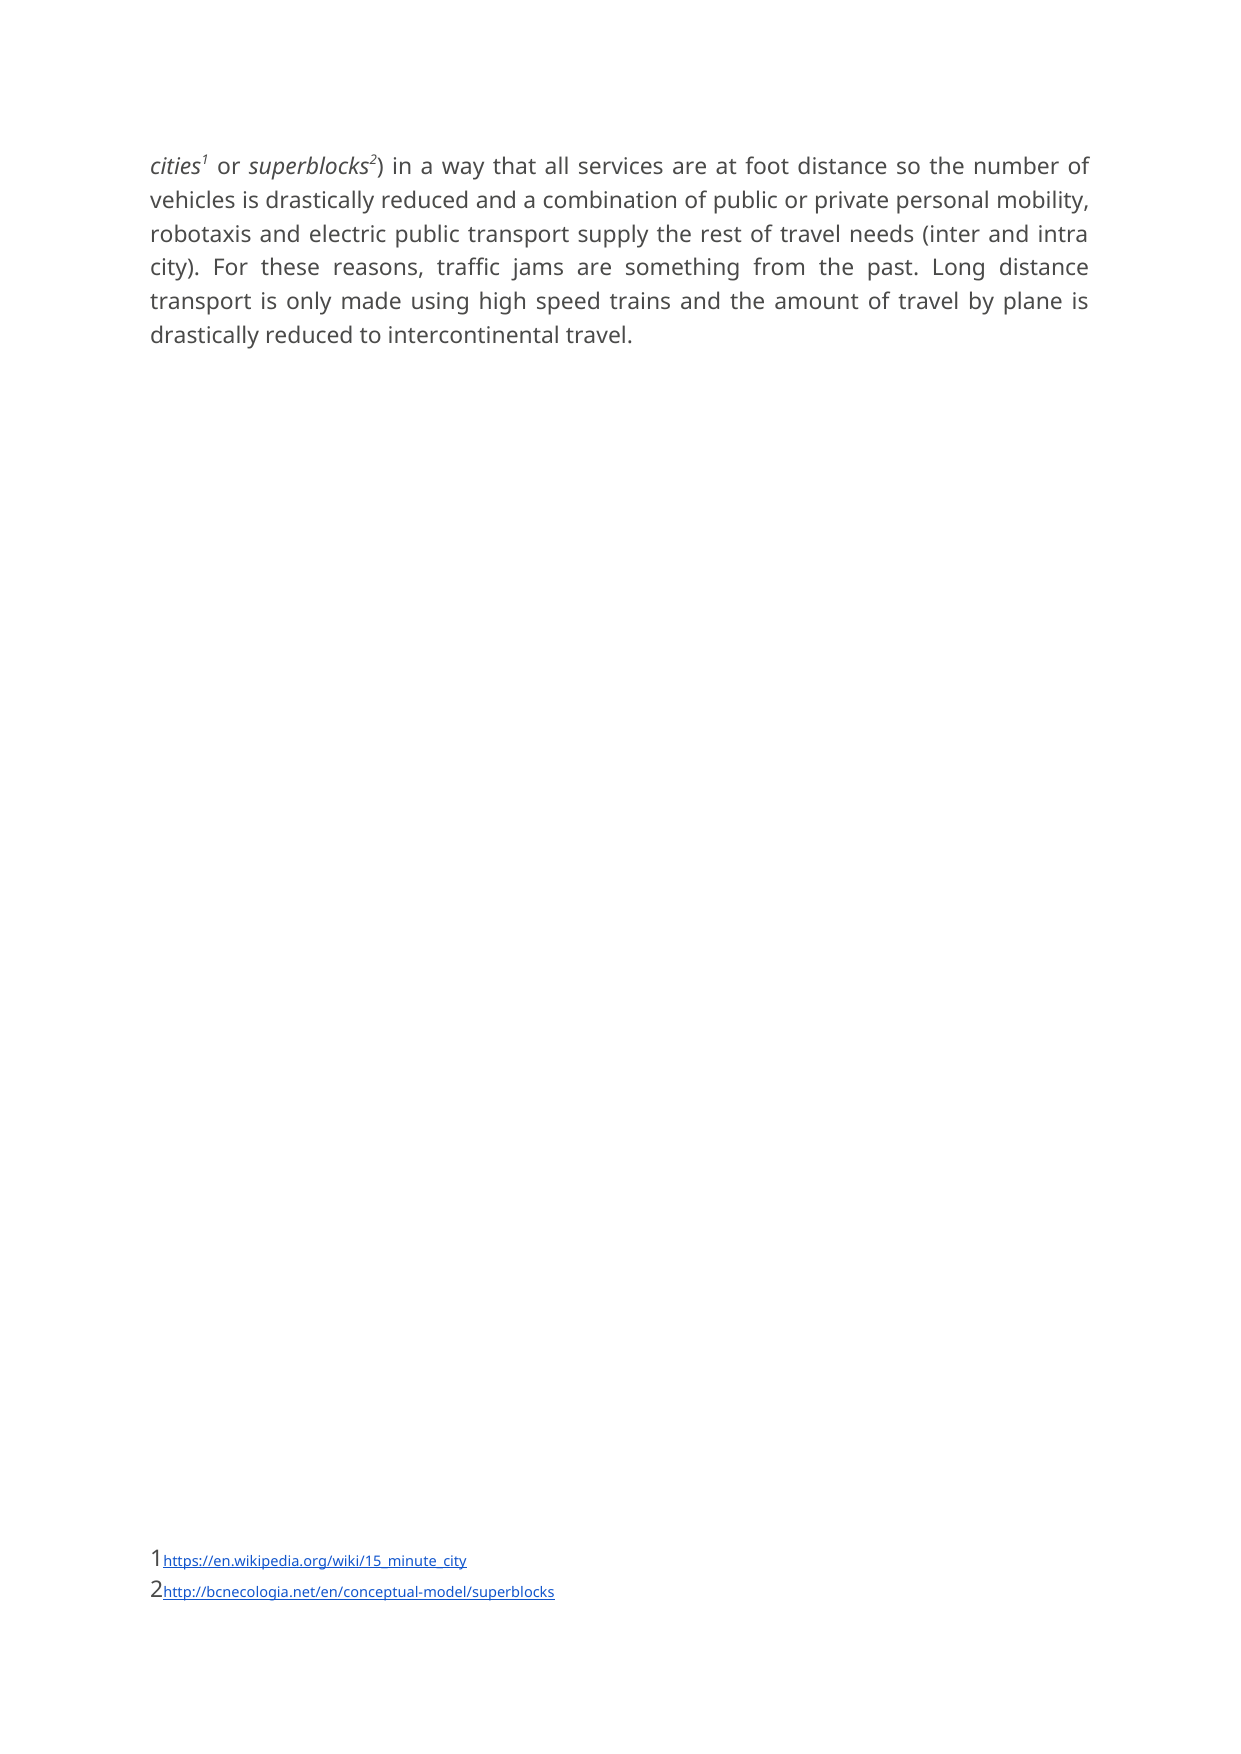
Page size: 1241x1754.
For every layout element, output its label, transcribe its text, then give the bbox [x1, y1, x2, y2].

text https://en.wikipedia.org/wiki/15_minute_city [150, 1541, 1090, 1573]
text 15’ cities (Ideal): The cities are re-designed (for example with 15 mins cities or superblocks) in a way that all services are at foot distance so the number of vehicles is drastically reduced and a combination of public or private personal mobility, robotaxis and electric public transport supply the rest of travel needs (inter and intra city). For these reasons, traffic jams are something from the past. Long distance transport is only made using high speed trains and the amount of travel by plane is drastically reduced to intercontinental travel. [150, 150, 1090, 350]
text http://bcnecologia.net/en/conceptual-model/superblocks [150, 1573, 1090, 1604]
